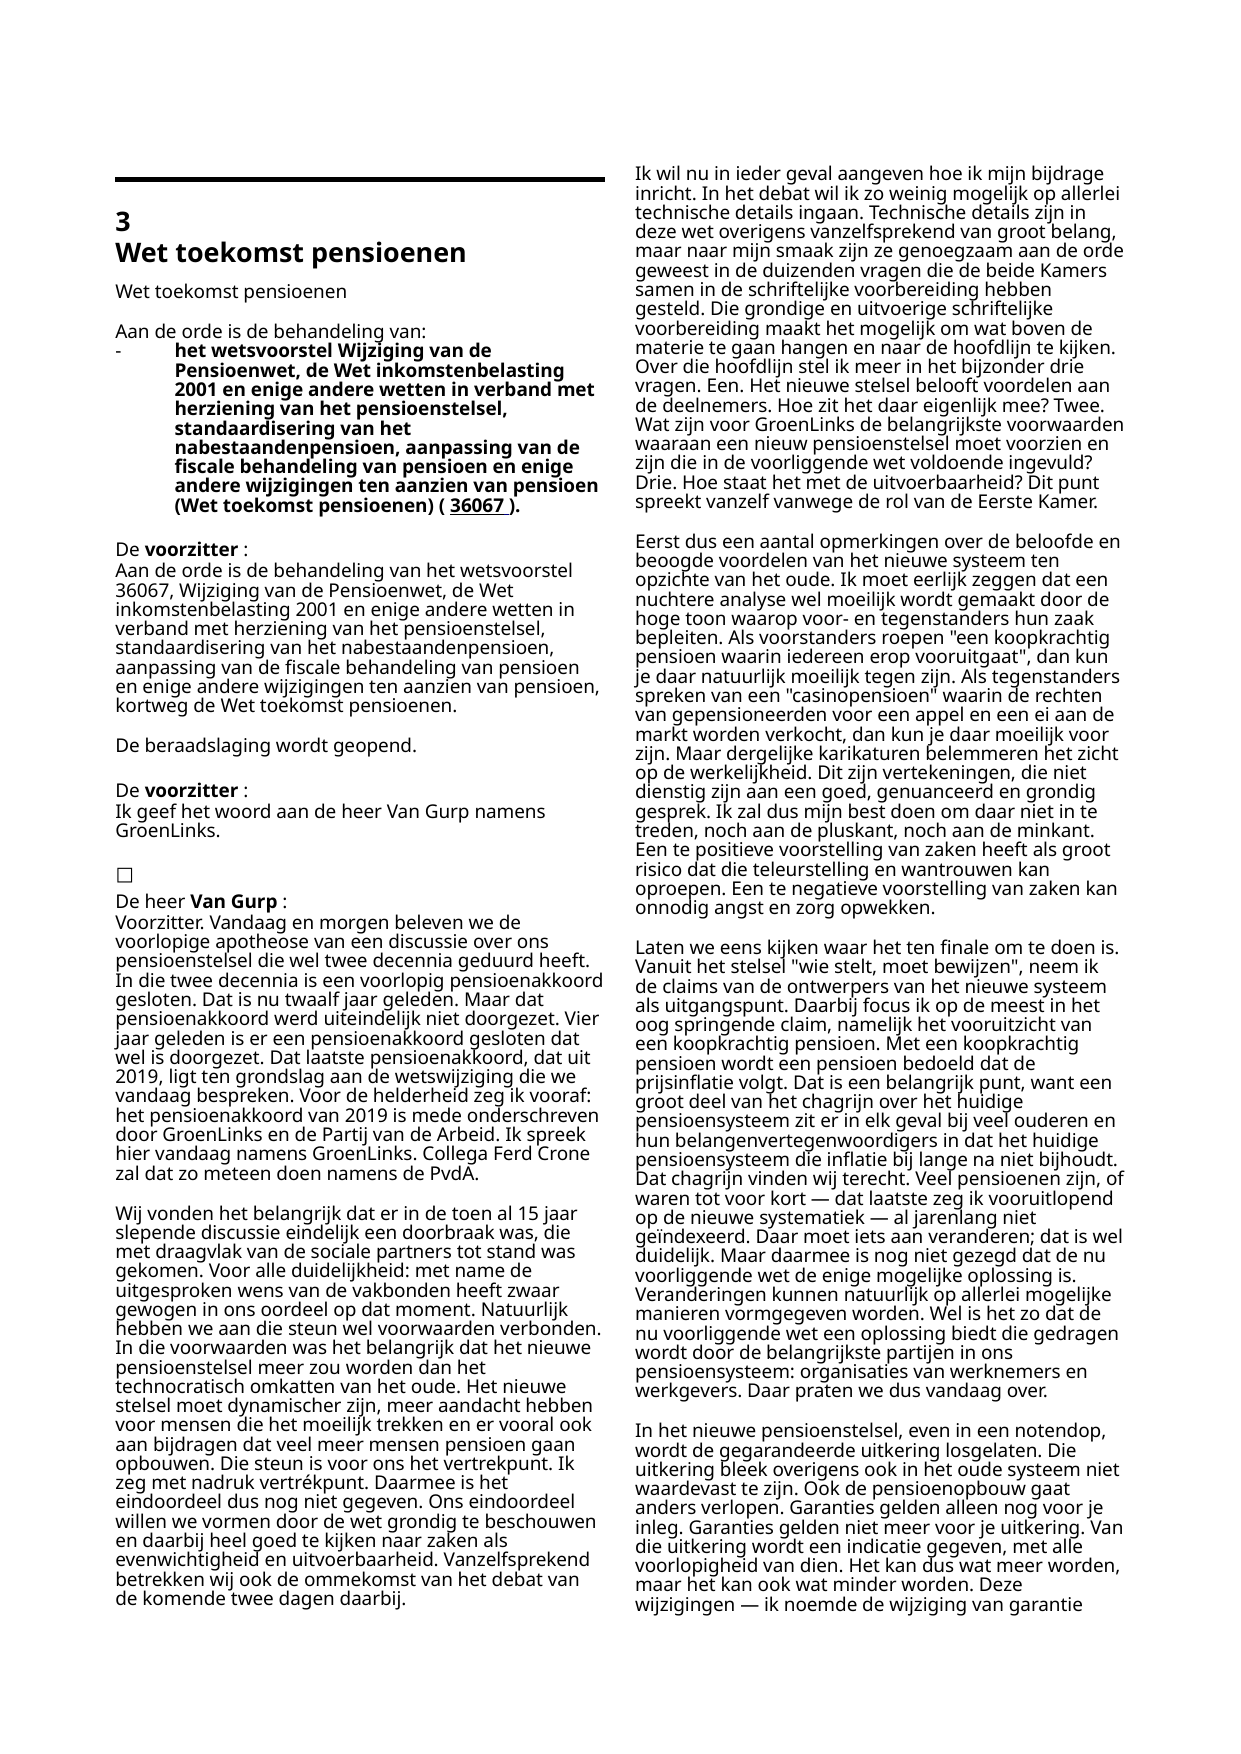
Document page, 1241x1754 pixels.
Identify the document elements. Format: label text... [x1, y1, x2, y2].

text Eerst dus een aantal opmerkingen over de beloofde en beoogde voordelen van het nieuwe systeem ten opzichte van het oude. Ik moet eerlijk zeggen dat een nuchtere analyse wel moeilijk wordt gemaakt door de hoge toon waarop voor- en tegenstanders hun zaak bepleiten. Als voorstanders roepen "een koopkrachtig pensioen waarin iedereen erop vooruitgaat", dan kun je daar natuurlijk moeilijk tegen zijn. Als tegenstanders spreken van een "casinopensioen" waarin de rechten van gepensioneerden voor een appel en een ei aan de markt worden verkocht, dan kun je daar moeilijk voor zijn. Maar dergelijke karikaturen belemmeren het zicht op de werkelijkheid. Dit zijn vertekeningen, die niet dienstig zijn aan een goed, genuanceerd en grondig gesprek. Ik zal dus mijn best doen om daar niet in te treden, noch aan de pluskant, noch aan de minkant. Een te positieve voorstelling van zaken heeft als groot risico dat die teleurstelling en wantrouwen kan oproepen. Een te negatieve voorstelling van zaken kan onnodig angst en zorg opwekken. [635, 533, 1125, 918]
list het wetsvoorstel Wijziging van de Pensioenwet, de Wet inkomstenbelasting 2001 en enige andere wetten in verband met herziening van het pensioenstelsel, standaardisering van het nabestaandenpensioen, aanpassing van de fiscale behandeling van pensioen en enige andere wijzigingen ten aanzien van pensioen (Wet toekomst pensioenen) ( 36067 ). [115, 342, 605, 516]
text Wet toekomst pensioenen [115, 283, 605, 302]
text ⬜ [115, 862, 605, 888]
text 3 [115, 203, 605, 239]
text De beraadslaging wordt geopend. [115, 737, 605, 757]
text Aan de orde is de behandeling van: [115, 323, 605, 342]
text In het nieuwe pensioenstelsel, even in een notendop, wordt de gegarandeerde uitkering losgelaten. Die uitkering bleek overigens ook in het oude systeem niet waardevast te zijn. Ook de pensioenopbouw gaat anders verlopen. Garanties gelden alleen nog voor je inleg. Garanties gelden niet meer voor je uitkering. Van die uitkering wordt een indicatie gegeven, met alle voorlopigheid van dien. Het kan dus wat meer worden, maar het kan ook wat minder worden. Deze wijzigingen — ik noemde de wijziging van garantie [635, 1422, 1125, 1615]
text De voorzitter : [115, 537, 605, 562]
text Voorzitter. Vandaag en morgen beleven we de voorlopige apotheose van een discussie over ons pensioenstelsel die wel twee decennia geduurd heeft. In die twee decennia is een voorlopig pensioenakkoord gesloten. Dat is nu twaalf jaar geleden. Maar dat pensioenakkoord werd uiteindelijk niet doorgezet. Vier jaar geleden is er een pensioenakkoord gesloten dat wel is doorgezet. Dat laatste pensioenakkoord, dat uit 2019, ligt ten grondslag aan de wetswijziging die we vandaag bespreken. Voor de helderheid zeg ik vooraf: het pensioenakkoord van 2019 is mede onderschreven door GroenLinks en de Partij van de Arbeid. Ik spreek hier vandaag namens GroenLinks. Collega Ferd Crone zal dat zo meteen doen namens de PvdA. [115, 914, 605, 1184]
text De heer Van Gurp : [115, 888, 605, 914]
text Aan de orde is de behandeling van het wetsvoorstel 36067, Wijziging van de Pensioenwet, de Wet inkomstenbelasting 2001 en enige andere wetten in verband met herziening van het pensioenstelsel, standaardisering van het nabestaandenpensioen, aanpassing van de fiscale behandeling van pensioen en enige andere wijzigingen ten aanzien van pensioen, kortweg de Wet toekomst pensioenen. [115, 562, 605, 716]
text Ik geef het woord aan de heer Van Gurp namens GroenLinks. [115, 803, 605, 842]
text De voorzitter : [115, 777, 605, 803]
text Wij vonden het belangrijk dat er in de toen al 15 jaar slepende discussie eindelijk een doorbraak was, die met draagvlak van de sociale partners tot stand was gekomen. Voor alle duidelijkheid: met name de uitgesproken wens van de vakbonden heeft zwaar gewogen in ons oordeel op dat moment. Natuurlijk hebben we aan die steun wel voorwaarden verbonden. In die voorwaarden was het belangrijk dat het nieuwe pensioenstelsel meer zou worden dan het technocratisch omkatten van het oude. Het nieuwe stelsel moet dynamischer zijn, meer aandacht hebben voor mensen die het moeilijk trekken en er vooral ook aan bijdragen dat veel meer mensen pensioen gaan opbouwen. Die steun is voor ons het vertrekpunt. Ik zeg met nadruk vertrékpunt. Daarmee is het eindoordeel dus nog niet gegeven. Ons eindoordeel willen we vormen door de wet grondig te beschouwen en daarbij heel goed te kijken naar zaken als evenwichtigheid en uitvoerbaarheid. Vanzelfsprekend betrekken wij ook de ommekomst van het debat van de komende twee dagen daarbij. [115, 1204, 605, 1609]
text Laten we eens kijken waar het ten finale om te doen is. Vanuit het stelsel "wie stelt, moet bewijzen", neem ik de claims van de ontwerpers van het nieuwe systeem als uitgangspunt. Daarbij focus ik op de meest in het oog springende claim, namelijk het vooruitzicht van een koopkrachtig pensioen. Met een koopkrachtig pensioen wordt een pensioen bedoeld dat de prijsinflatie volgt. Dat is een belangrijk punt, want een groot deel van het chagrijn over het huidige pensioensysteem zit er in elk geval bij veel ouderen en hun belangenvertegenwoordigers in dat het huidige pensioensysteem die inflatie bij lange na niet bijhoudt. Dat chagrijn vinden wij terecht. Veel pensioenen zijn, of waren tot voor kort — dat laatste zeg ik vooruitlopend op de nieuwe systematiek — al jarenlang niet geïndexeerd. Daar moet iets aan veranderen; dat is wel duidelijk. Maar daarmee is nog niet gezegd dat de nu voorliggende wet de enige mogelijke oplossing is. Veranderingen kunnen natuurlijk op allerlei mogelijke manieren vormgegeven worden. Wel is het zo dat de nu voorliggende wet een oplossing biedt die gedragen wordt door de belangrijkste partijen in ons pensioensysteem: organisaties van werknemers en werkgevers. Daar praten we dus vandaag over. [635, 939, 1125, 1402]
text Wet toekomst pensioenen [115, 239, 605, 283]
text Ik wil nu in ieder geval aangeven hoe ik mijn bijdrage inricht. In het debat wil ik zo weinig mogelijk op allerlei technische details ingaan. Technische details zijn in deze wet overigens vanzelfsprekend van groot belang, maar naar mijn smaak zijn ze genoegzaam aan de orde geweest in de duizenden vragen die de beide Kamers samen in de schriftelijke voorbereiding hebben gesteld. Die grondige en uitvoerige schriftelijke voorbereiding maakt het mogelijk om wat boven de materie te gaan hangen en naar de hoofdlijn te kijken. Over die hoofdlijn stel ik meer in het bijzonder drie vragen. Een. Het nieuwe stelsel belooft voordelen aan de deelnemers. Hoe zit het daar eigenlijk mee? Twee. Wat zijn voor GroenLinks de belangrijkste voorwaarden waaraan een nieuw pensioenstelsel moet voorzien en zijn die in de voorliggende wet voldoende ingevuld? Drie. Hoe staat het met de uitvoerbaarheid? Dit punt spreekt vanzelf vanwege de rol van de Eerste Kamer. [635, 165, 1125, 512]
